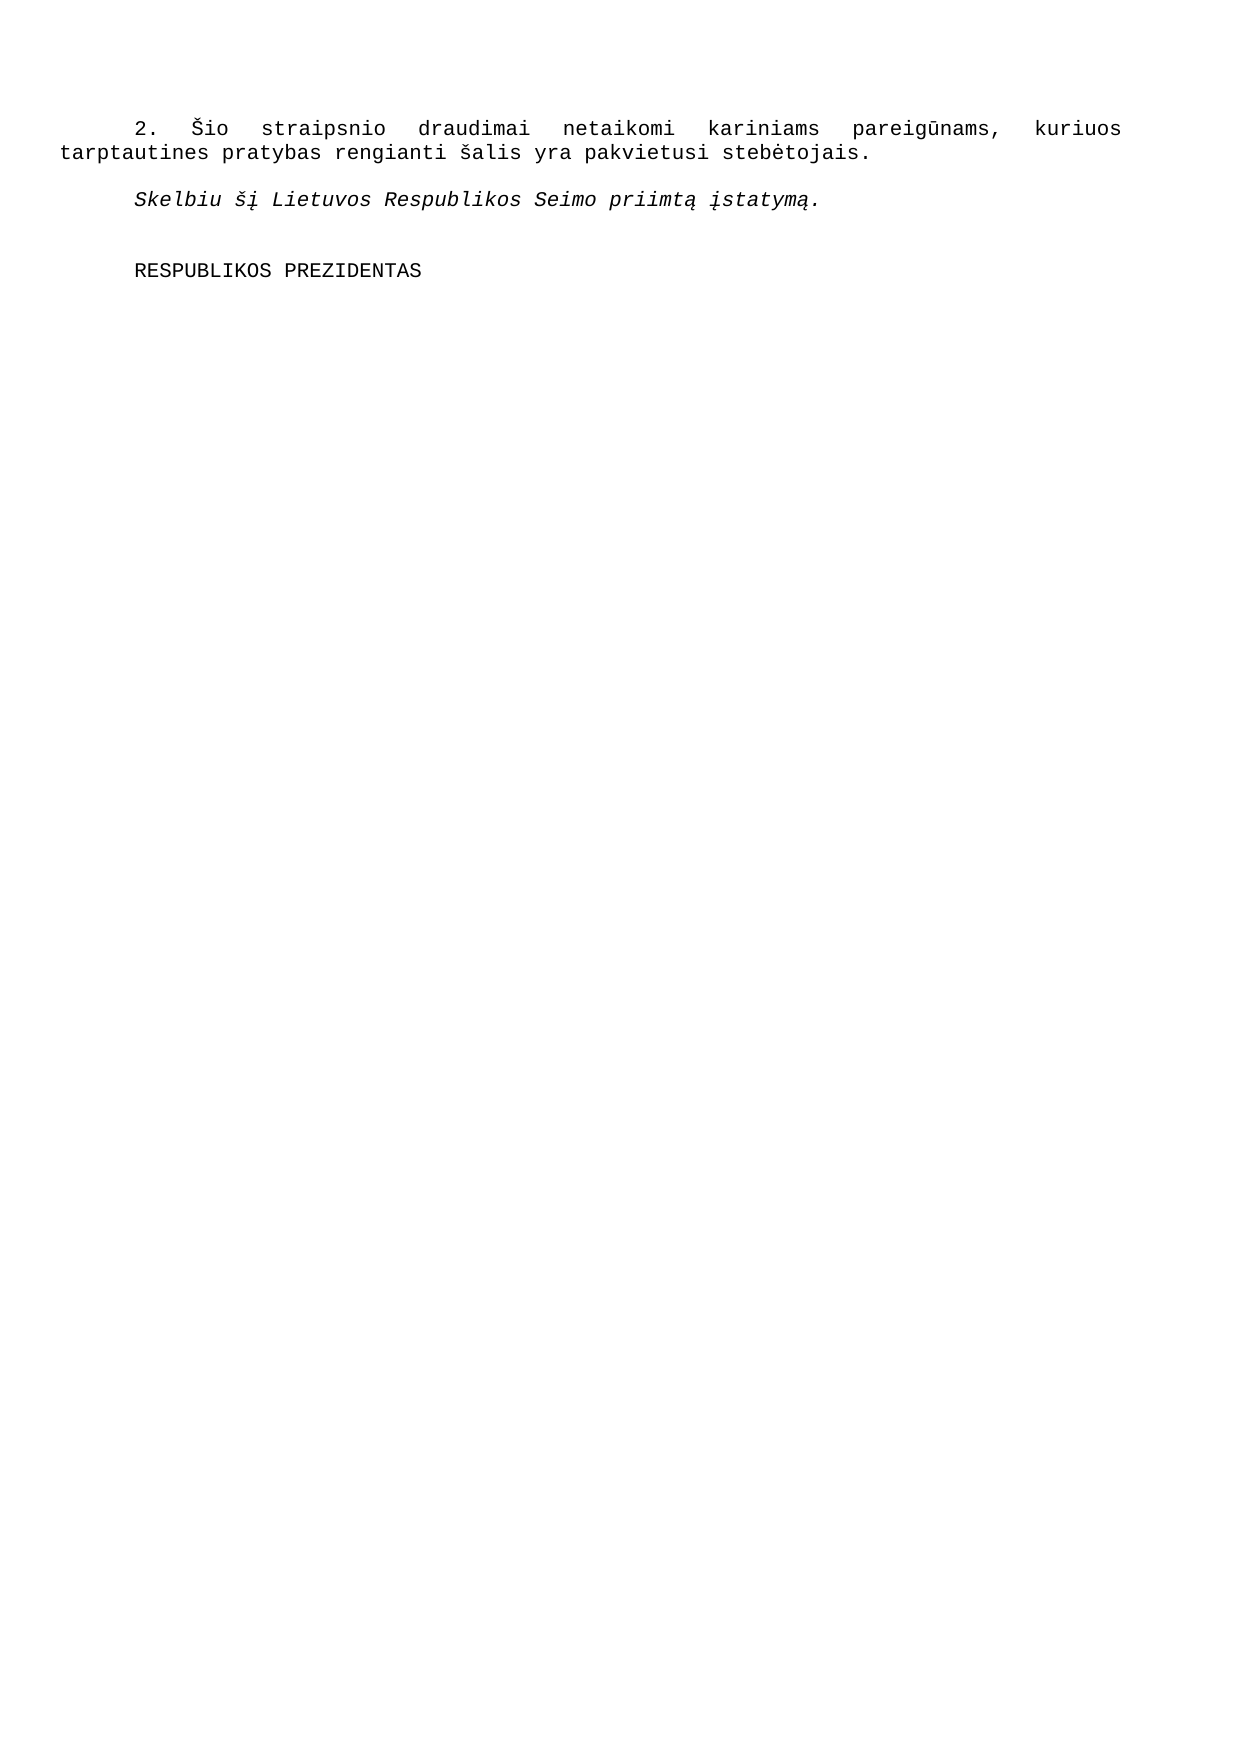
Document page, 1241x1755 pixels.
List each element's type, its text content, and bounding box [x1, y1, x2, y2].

text Skelbiu šį Lietuvos Respublikos Seimo priimtą įstatymą. [59, 189, 1122, 213]
text RESPUBLIKOS PREZIDENTAS [59, 260, 1122, 284]
text 2. Šio straipsnio draudimai netaikomi kariniams pareigūnams, kuriuos tarptautines pratybas rengianti šalis yra pakvietusi stebėtojais. [59, 118, 1122, 165]
